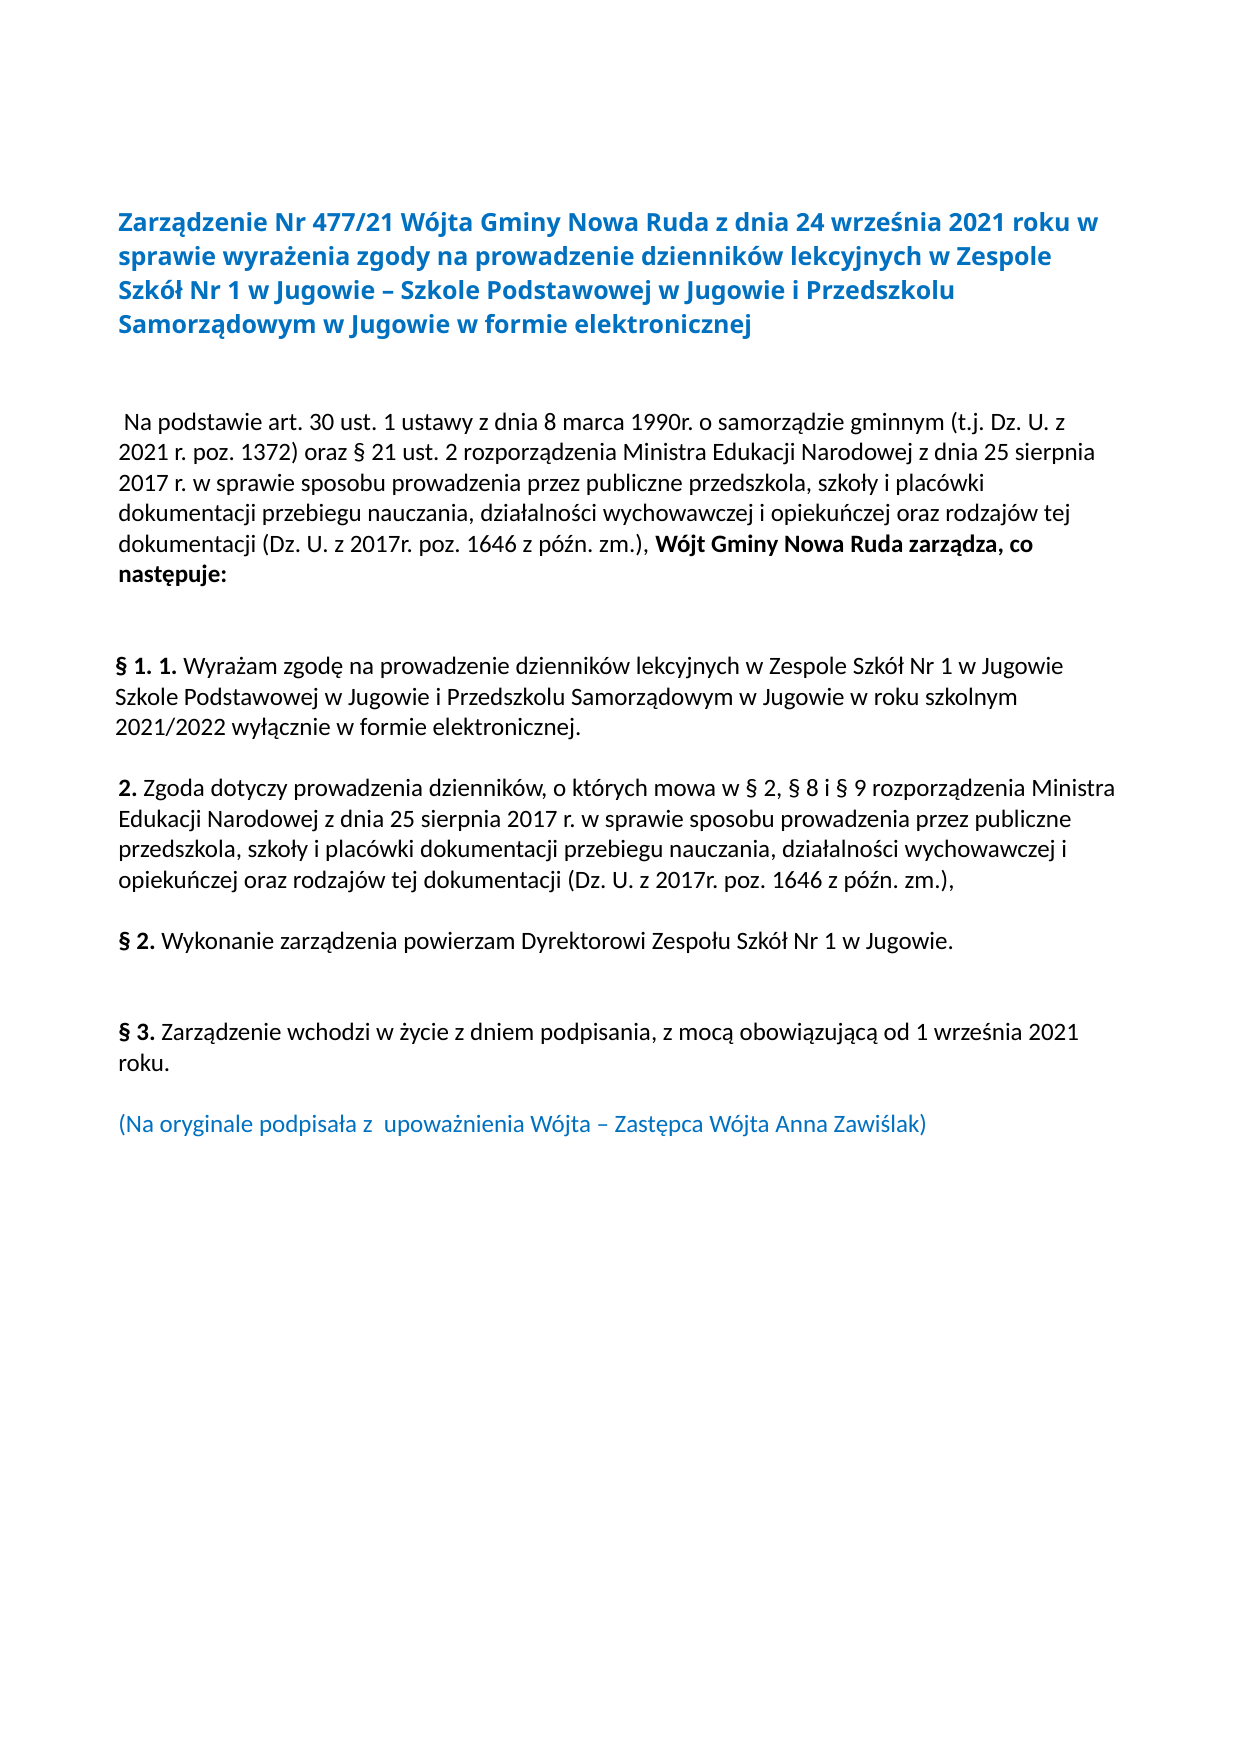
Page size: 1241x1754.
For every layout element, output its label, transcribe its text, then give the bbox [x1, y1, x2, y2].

text (Na oryginale podpisała z upoważnienia Wójta – Zastępca Wójta Anna Zawiślak) [118, 1108, 1122, 1138]
text § 1. 1. Wyrażam zgodę na prowadzenie dzienników lekcyjnych w Zespole Szkół Nr 1 w Jugowie [115, 650, 1122, 681]
text Zarządzenie Nr 477/21 Wójta Gminy Nowa Ruda z dnia 24 września 2021 roku w sprawie wyrażenia zgody na prowadzenie dzienników lekcyjnych w Zespole Szkół Nr 1 w Jugowie – Szkole Podstawowej w Jugowie i Przedszkolu Samorządowym w Jugowie w formie elektronicznej [118, 204, 1122, 341]
text 2021/2022 wyłącznie w formie elektronicznej. [115, 711, 1122, 742]
text Na podstawie art. 30 ust. 1 ustawy z dnia 8 marca 1990r. o samorządzie gminnym (t.j. Dz. U. z 2021 r. poz. 1372) oraz § 21 ust. 2 rozporządzenia Ministra Edukacji Narodowej z dnia 25 sierpnia 2017 r. w sprawie sposobu prowadzenia przez publiczne przedszkola, szkoły i placówki dokumentacji przebiegu nauczania, działalności wychowawczej i opiekuńczej oraz rodzajów tej dokumentacji (Dz. U. z 2017r. poz. 1646 z późn. zm.), Wójt Gminy Nowa Ruda zarządza, co następuje: [118, 406, 1122, 589]
text § 3. Zarządzenie wchodzi w życie z dniem podpisania, z mocą obowiązującą od 1 września 2021 roku. [118, 1016, 1122, 1077]
text Szkole Podstawowej w Jugowie i Przedszkolu Samorządowym w Jugowie w roku szkolnym [115, 681, 1122, 711]
text 2. Zgoda dotyczy prowadzenia dzienników, o których mowa w § 2, § 8 i § 9 rozporządzenia Ministra Edukacji Narodowej z dnia 25 sierpnia 2017 r. w sprawie sposobu prowadzenia przez publiczne przedszkola, szkoły i placówki dokumentacji przebiegu nauczania, działalności wychowawczej i opiekuńczej oraz rodzajów tej dokumentacji (Dz. U. z 2017r. poz. 1646 z późn. zm.), [118, 772, 1122, 894]
text § 2. Wykonanie zarządzenia powierzam Dyrektorowi Zespołu Szkół Nr 1 w Jugowie. [118, 925, 1122, 955]
